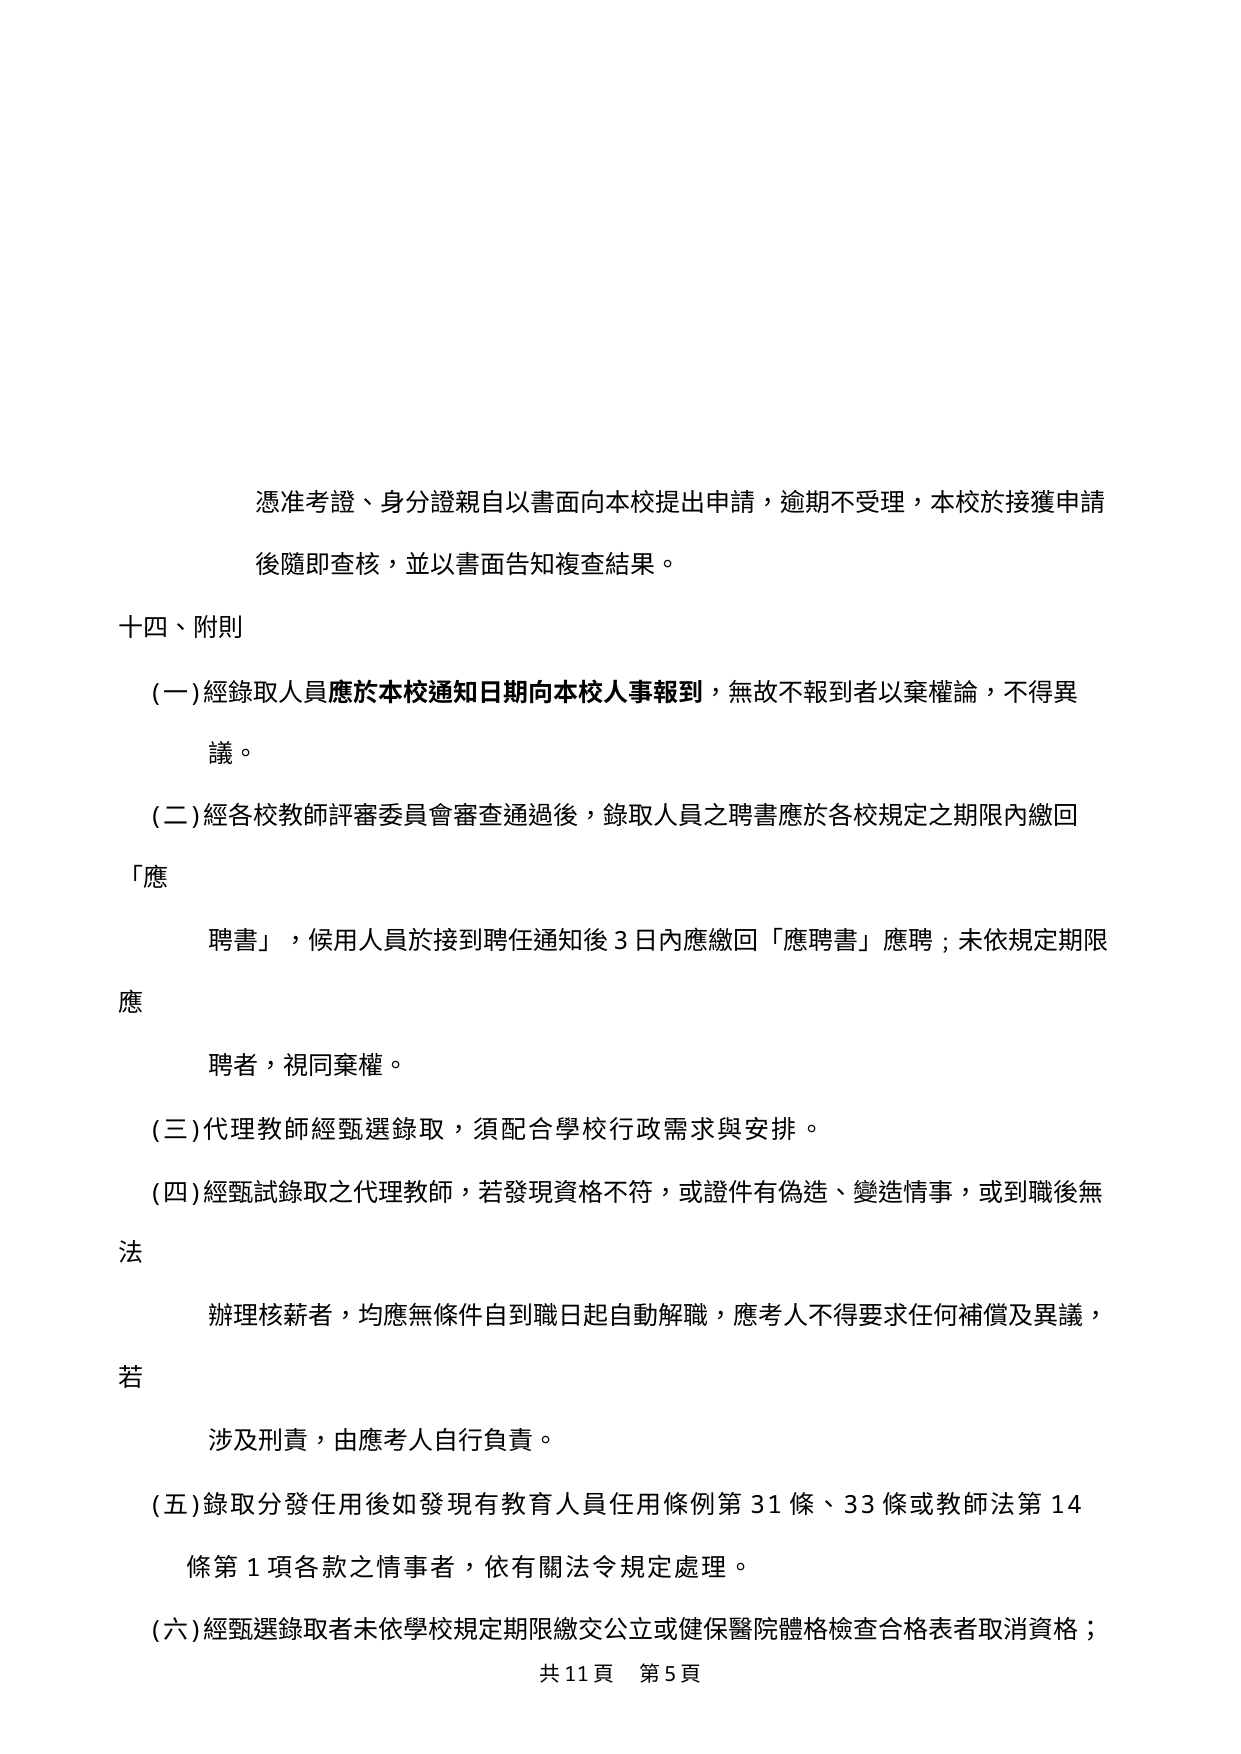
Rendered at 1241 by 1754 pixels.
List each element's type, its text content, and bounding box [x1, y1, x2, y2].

text 議。 [118, 711, 1122, 773]
text (五)錄取分發任用後如發現有教育人員任用條例第31條、33條或教師法第14 [118, 1461, 1122, 1523]
text (一)經錄取人員應於本校通知日期向本校人事報到，無故不報到者以棄權論，不得異 [118, 648, 1122, 711]
text 聘者，視同棄權。 [118, 1023, 1122, 1086]
text 辦理核薪者，均應無條件自到職日起自動解職，應考人不得要求任何補償及異議，若 [118, 1273, 1122, 1398]
text 涉及刑責，由應考人自行負責。 [118, 1398, 1122, 1461]
text (四)經甄試錄取之代理教師，若發現資格不符，或證件有偽造、變造情事，或到職後無法 [118, 1148, 1122, 1273]
text (二)經各校教師評審委員會審查通過後，錄取人員之聘書應於各校規定之期限內繳回「應 [118, 773, 1122, 898]
text 條第1項各款之情事者，依有關法令規定處理。 [118, 1523, 1122, 1586]
text (三)代理教師經甄選錄取，須配合學校行政需求與安排。 [118, 1086, 1122, 1148]
text 聘書」，候用人員於接到聘任通知後3日內應繳回「應聘書」應聘﹔未依規定期限應 [118, 898, 1122, 1023]
text 十四、附則 [118, 586, 1122, 648]
text 憑准考證、身分證親自以書面向本校提出申請，逾期不受理，本校於接獲申請後隨即查核，並以書面告知複查結果。 [256, 461, 1122, 586]
text (六)經甄選錄取者未依學校規定期限繳交公立或健保醫院體格檢查合格表者取消資格； [118, 1586, 1122, 1648]
